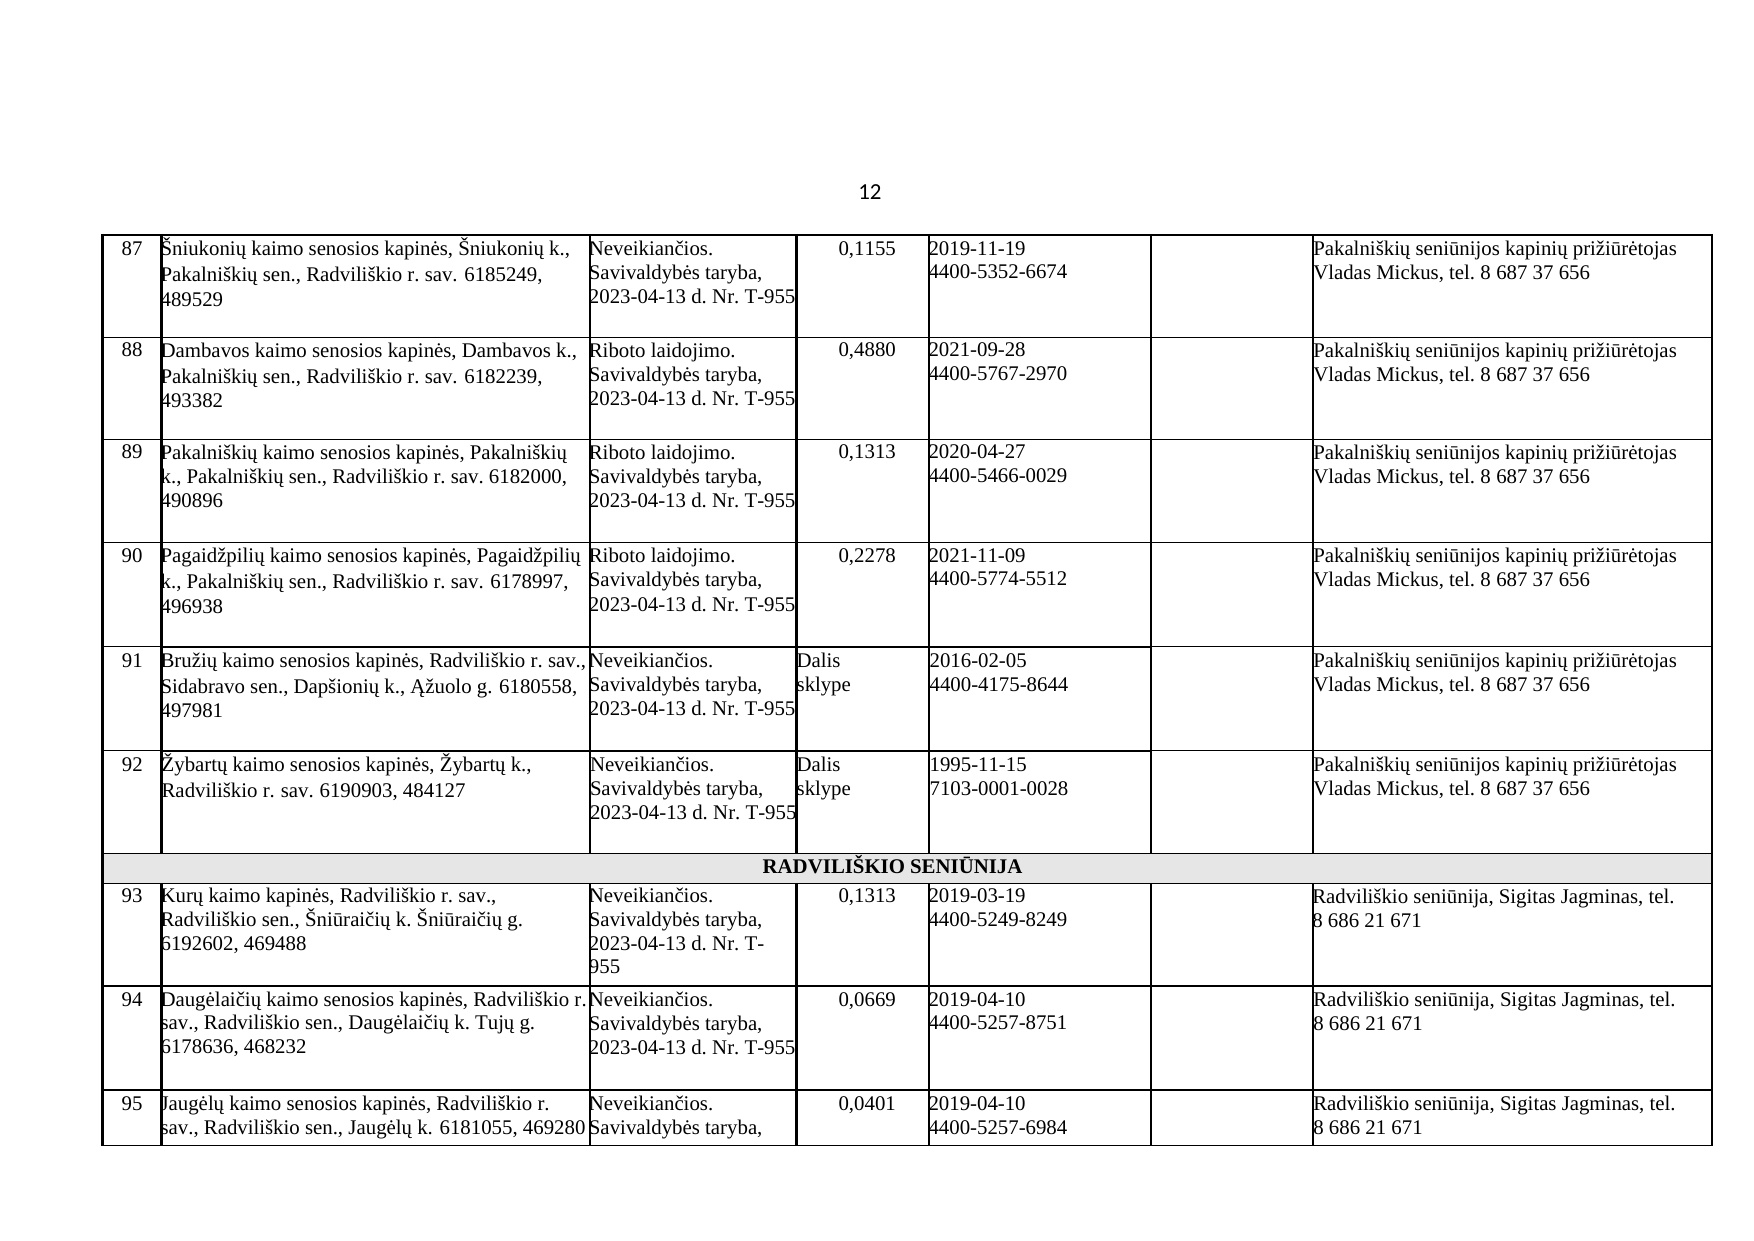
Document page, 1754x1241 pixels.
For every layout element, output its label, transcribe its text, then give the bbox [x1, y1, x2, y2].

table_cell Jaugėlų kaimo senosios kapinės, Radviliškio r. sav., Radviliškio sen., Jaugėlų k. 6181055, 469280 [163, 1091, 589, 1145]
table_cell [1152, 647, 1312, 750]
table_cell Neveikiančios. Savivaldybės taryba, 2023-04-13 d. Nr. T-955 [591, 648, 795, 750]
table_cell Neveikiančios. Savivaldybės taryba, [591, 1091, 795, 1145]
table_cell 0,1155 [798, 236, 928, 337]
table_cell 95 [104, 1091, 160, 1145]
table_cell Neveikiančios. Savivaldybės taryba, 2023-04-13 d. Nr. T-955 [591, 752, 795, 853]
table_cell 2020-04-27 4400-5466-0029 [930, 440, 1150, 542]
table_cell 88 [104, 338, 160, 439]
table_cell Neveikiančios. Savivaldybės taryba, 2023-04-13 d. Nr. T-955 [591, 987, 795, 1089]
table_cell Riboto laidojimo. Savivaldybės taryba, 2023-04-13 d. Nr. T-955 [591, 440, 795, 542]
table_cell 0,4880 [798, 338, 928, 439]
table_cell 89 [104, 440, 160, 542]
table_cell 0,0669 [798, 987, 928, 1089]
table_cell Pakalniškių seniūnijos kapinių prižiūrėtojas Vladas Mickus, tel. 8 687 37 656 [1314, 751, 1711, 853]
table_cell Pakalniškių seniūnijos kapinių prižiūrėtojas Vladas Mickus, tel. 8 687 37 656 [1314, 338, 1711, 439]
table_cell 0,2278 [798, 543, 928, 646]
table_cell 2021-09-28 4400-5767-2970 [930, 338, 1150, 439]
table_cell 1995-11-15 7103-0001-0028 [930, 752, 1150, 853]
table_cell Riboto laidojimo. Savivaldybės taryba, 2023-04-13 d. Nr. T-955 [591, 543, 795, 646]
table_cell 2021-11-09 4400-5774-5512 [930, 543, 1150, 646]
table_cell Šniukonių kaimo senosios kapinės, Šniukonių k., Pakalniškių sen., Radviliškio r. sav. 6185249, 489529 [163, 236, 589, 337]
table_cell [1152, 987, 1312, 1089]
table_cell Kurų kaimo kapinės, Radviliškio r. sav., Radviliškio sen., Šniūraičių k. Šniūraičių g. 6192602, 469488 [163, 884, 589, 985]
table_cell 2019-11-19 4400-5352-6674 [930, 236, 1150, 337]
table_cell 92 [104, 751, 160, 853]
table_cell 87 [104, 236, 160, 337]
table_cell Neveikiančios. Savivaldybės taryba, 2023-04-13 d. Nr. T-955 [591, 236, 795, 337]
table_cell Dalis sklype [798, 752, 928, 853]
table_cell [1152, 1091, 1312, 1145]
table_cell 2019-04-10 4400-5257-6984 [930, 1091, 1150, 1145]
table_cell Radviliškio seniūnija, Sigitas Jagminas, tel. 8 686 21 671 [1314, 1091, 1711, 1145]
table_cell Radviliškio seniūnija, Sigitas Jagminas, tel. 8 686 21 671 [1314, 884, 1711, 985]
table_cell 94 [104, 987, 160, 1089]
table_cell 93 [104, 884, 160, 985]
table_cell Dalis sklype [798, 648, 928, 750]
table_cell 90 [104, 543, 160, 646]
table_cell Pakalniškių seniūnijos kapinių prižiūrėtojas Vladas Mickus, tel. 8 687 37 656 [1314, 647, 1711, 750]
table_cell Bružių kaimo senosios kapinės, Radviliškio r. sav., Sidabravo sen., Dapšionių k., Ąžuolo g. 6180558, 497981 [163, 648, 589, 750]
table_cell Pagaidžpilių kaimo senosios kapinės, Pagaidžpilių k., Pakalniškių sen., Radviliškio r. sav. 6178997, 496938 [163, 543, 589, 646]
table_cell Dambavos kaimo senosios kapinės, Dambavos k., Pakalniškių sen., Radviliškio r. sav. 6182239, 493382 [163, 338, 589, 439]
table_cell Radviliškio seniūnija, Sigitas Jagminas, tel. 8 686 21 671 [1314, 987, 1711, 1089]
table_cell 2019-04-10 4400-5257-8751 [930, 987, 1150, 1089]
table_cell [1152, 338, 1312, 439]
table_cell 0,1313 [798, 440, 928, 542]
table_cell 0,1313 [798, 884, 928, 985]
table_cell [1152, 884, 1312, 985]
table_cell Riboto laidojimo. Savivaldybės taryba, 2023-04-13 d. Nr. T-955 [591, 338, 795, 439]
table_cell [1152, 440, 1312, 542]
table_cell RADVILIŠKIO SENIŪNIJA [104, 854, 1711, 883]
table_cell [1152, 236, 1312, 337]
table_cell 2019-03-19 4400-5249-8249 [930, 884, 1150, 985]
table_cell 2016-02-05 4400-4175-8644 [930, 648, 1150, 750]
table_cell [1152, 751, 1312, 853]
table_cell Pakalniškių seniūnijos kapinių prižiūrėtojas Vladas Mickus, tel. 8 687 37 656 [1314, 440, 1711, 542]
table_cell 0,0401 [798, 1091, 928, 1145]
table_cell Daugėlaičių kaimo senosios kapinės, Radviliškio r. sav., Radviliškio sen., Daugėlaičių k. Tujų g. 6178636, 468232 [163, 987, 589, 1089]
table_cell Pakalniškių seniūnijos kapinių prižiūrėtojas Vladas Mickus, tel. 8 687 37 656 [1314, 236, 1711, 337]
table_cell Žybartų kaimo senosios kapinės, Žybartų k., Radviliškio r. sav. 6190903, 484127 [163, 752, 589, 853]
table_cell Pakalniškių seniūnijos kapinių prižiūrėtojas Vladas Mickus, tel. 8 687 37 656 [1314, 543, 1711, 646]
table_cell [1152, 543, 1312, 646]
table_cell Pakalniškių kaimo senosios kapinės, Pakalniškių k., Pakalniškių sen., Radviliškio r. sav. 6182000, 490896 [163, 440, 589, 542]
table_cell Neveikiančios. Savivaldybės taryba, 2023-04-13 d. Nr. T-955 [591, 884, 795, 985]
table_cell 91 [104, 647, 160, 750]
